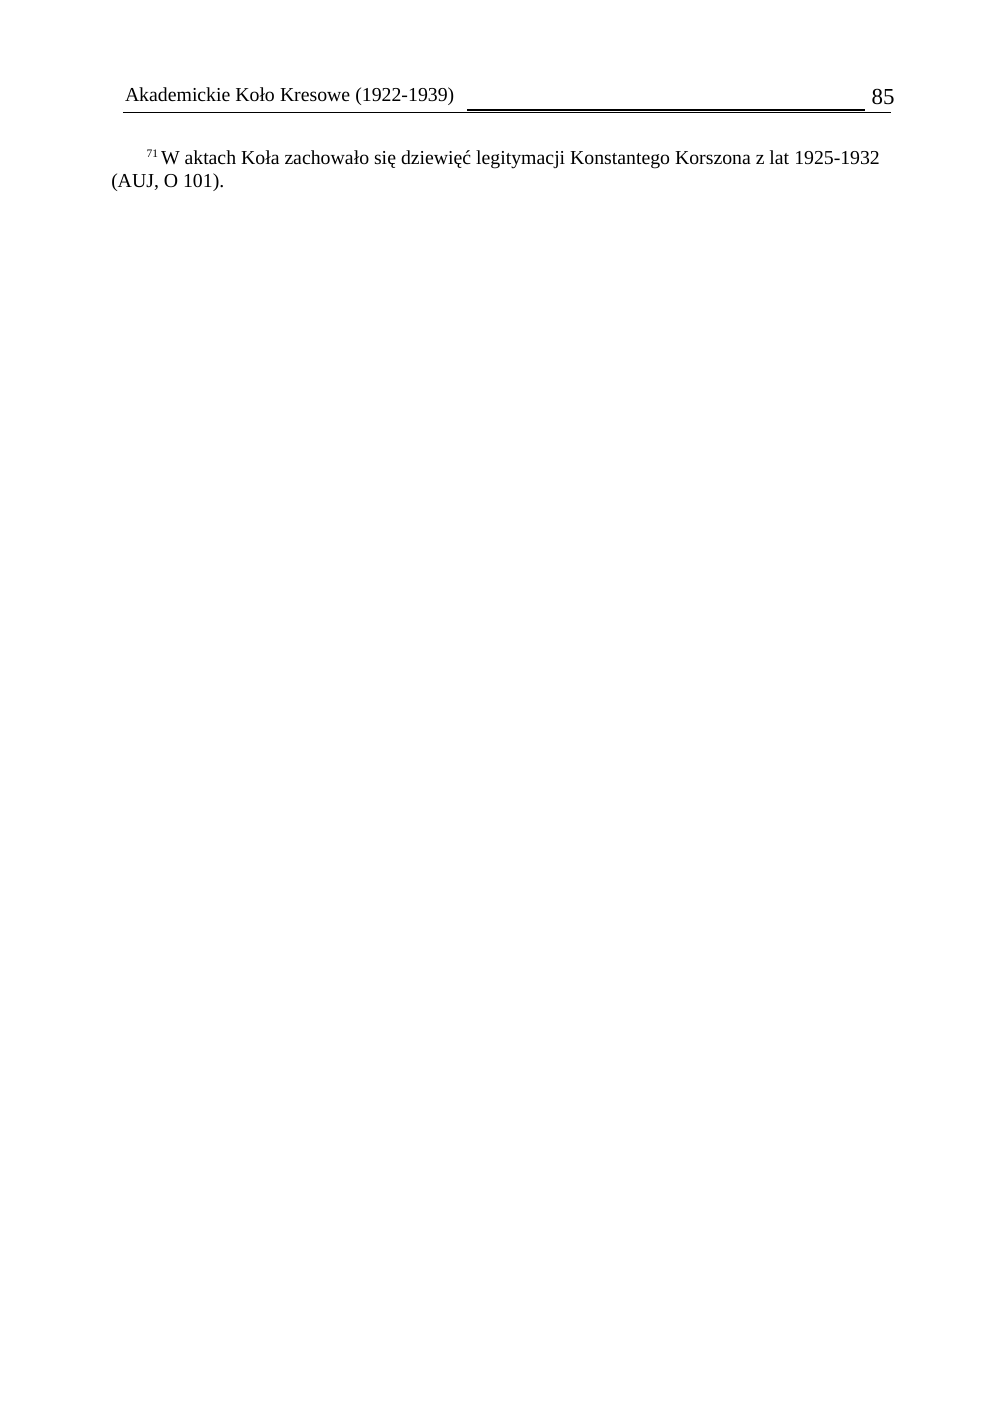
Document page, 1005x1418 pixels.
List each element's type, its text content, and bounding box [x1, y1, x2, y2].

text 71 W aktach Koła zachowało się dziewięć legitymacji Konstantego Korszona z lat 1925-1932 (AUJ, O 101). [111, 146, 904, 192]
